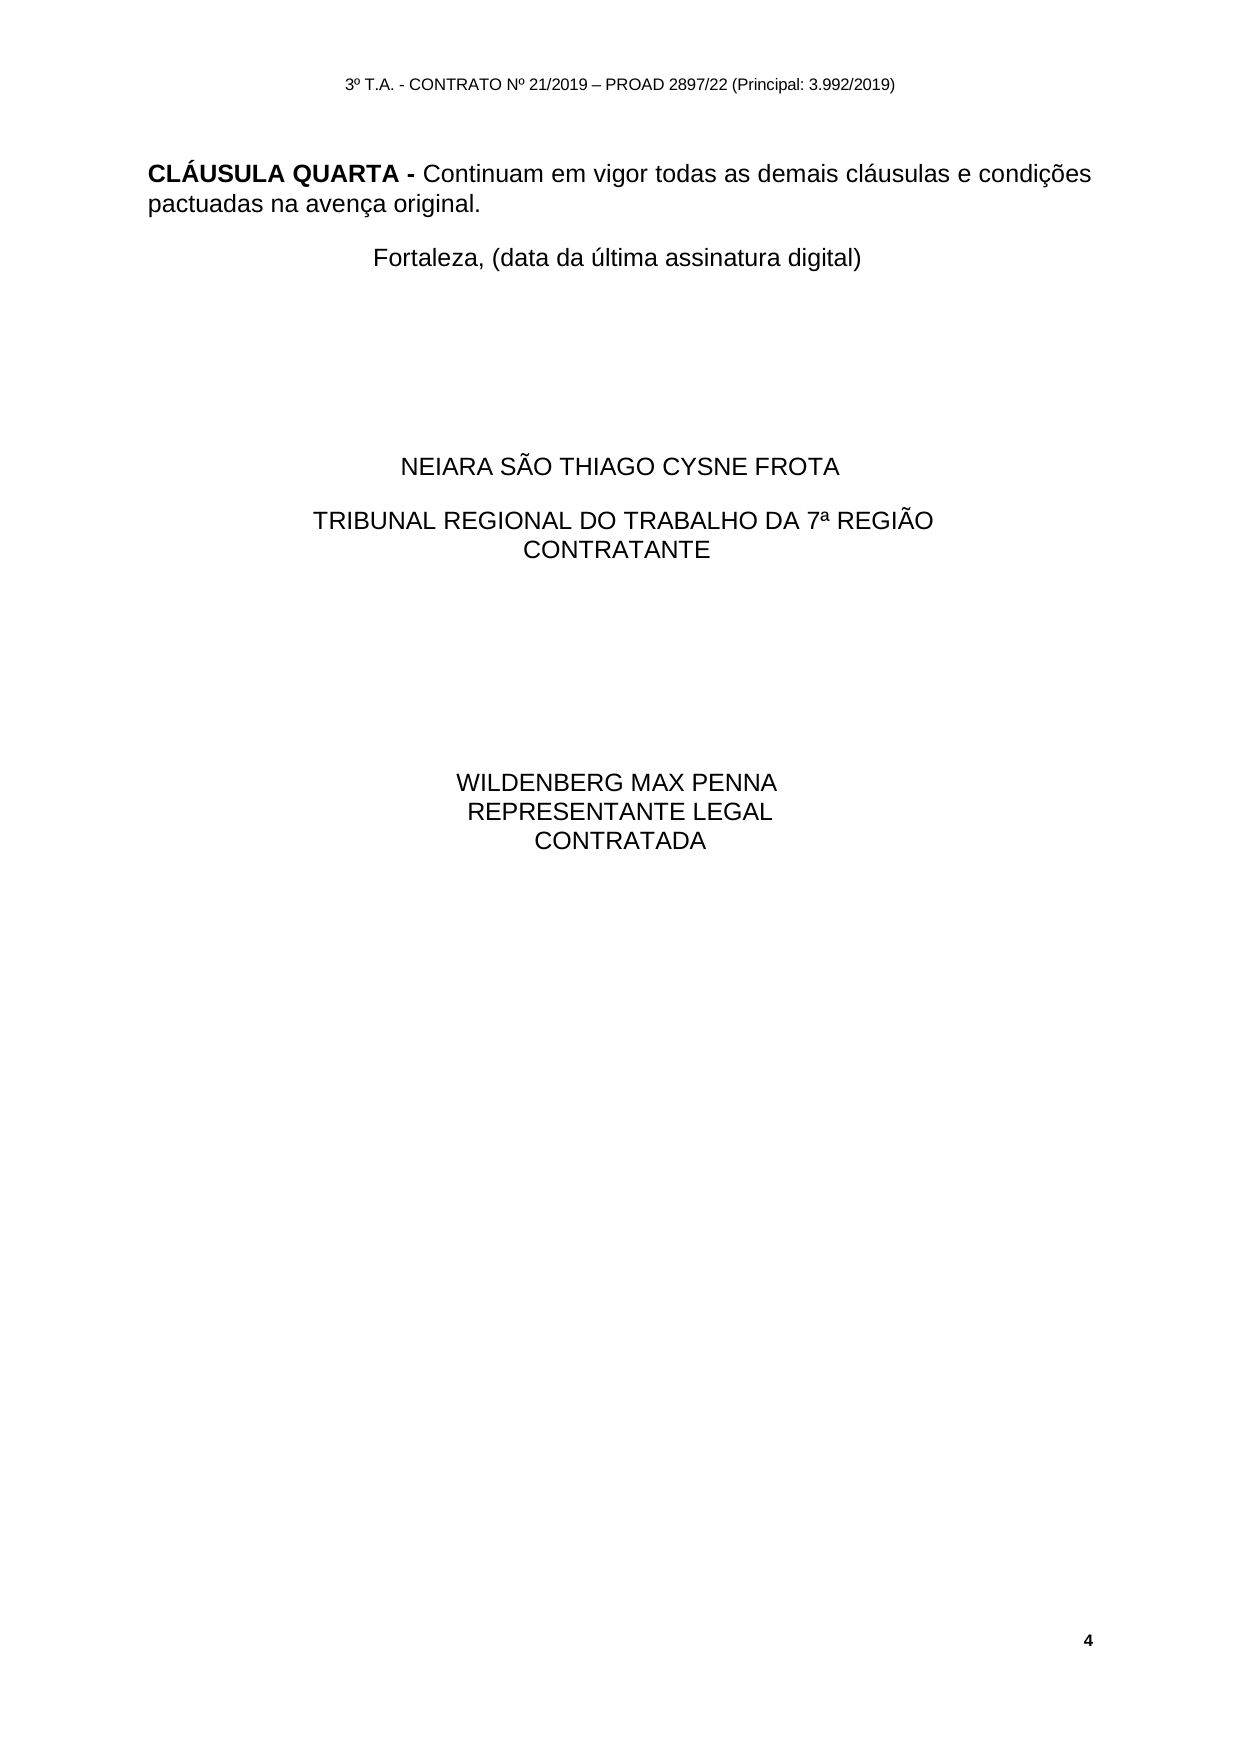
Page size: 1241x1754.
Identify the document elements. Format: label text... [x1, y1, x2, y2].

text NEIARA SÃO THIAGO CYSNE FROTA [148, 452, 1092, 481]
text CONTRATADA [148, 826, 1092, 855]
text TRIBUNAL REGIONAL DO TRABALHO DA 7ª REGIÃO [148, 506, 1092, 535]
text CONTRATANTE [148, 535, 1092, 564]
text REPRESENTANTE LEGAL [148, 797, 1092, 826]
text CLÁUSULA QUARTA - Continuam em vigor todas as demais cláusulas e condições pactuadas na avença original. [148, 159, 1092, 217]
text WILDENBERG MAX PENNA [148, 768, 1092, 797]
subtitle Fortaleza, (data da última assinatura digital) [148, 242, 1087, 272]
